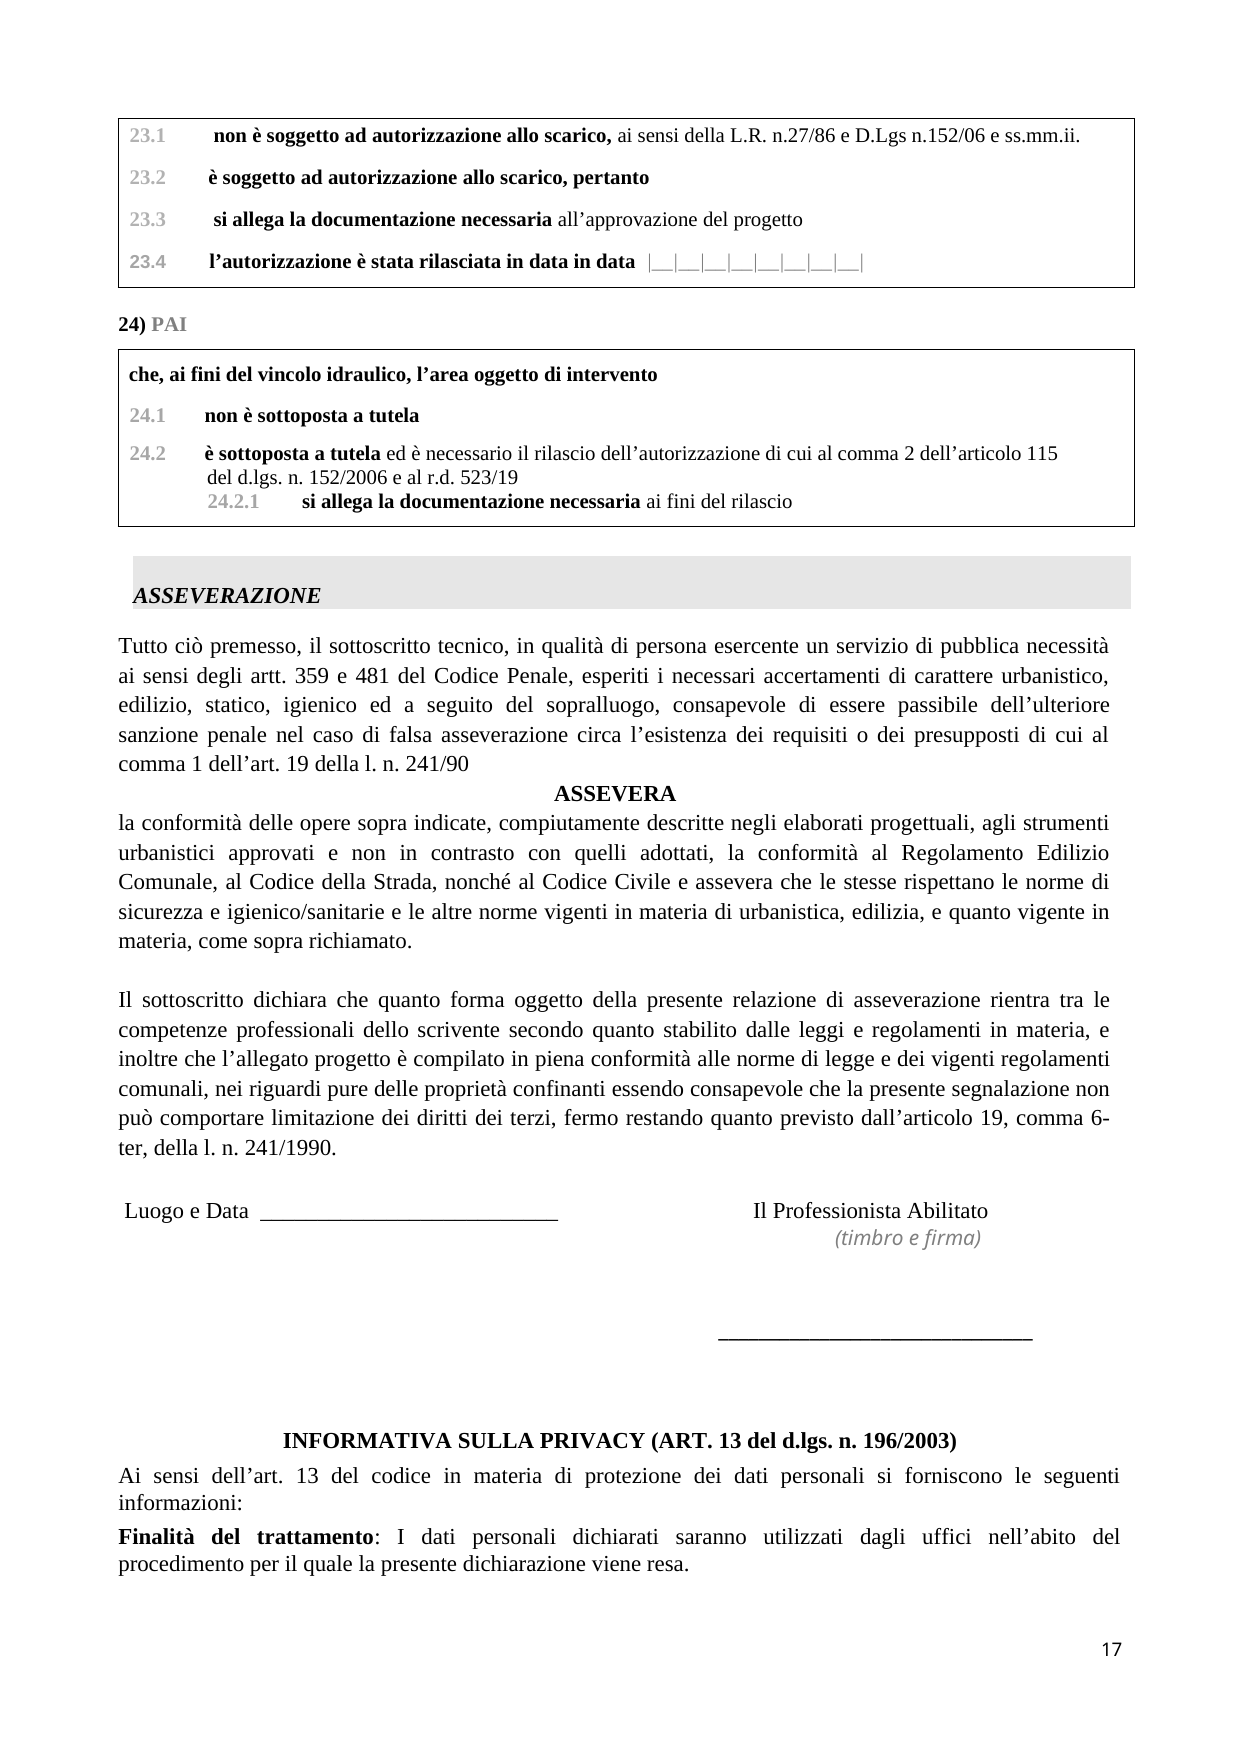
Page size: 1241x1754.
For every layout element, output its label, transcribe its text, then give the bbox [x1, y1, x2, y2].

text Il sottoscritto dichiara che quanto forma oggetto della presente relazione di asseverazione rientra tra le competenze professionali dello scrivente secondo quanto stabilito dalle leggi e regolamenti in materia, e inoltre che l’allegato progetto è compilato in piena conformità alle norme di legge e dei vigenti regolamenti comunali, nei riguardi pure delle proprietà confinanti essendo consapevole che la presente segnalazione non può comportare limitazione dei diritti dei terzi, fermo restando quanto previsto dall’articolo 19, comma 6-ter, della l. n. 241/1990. [118, 984, 1112, 1161]
text Finalità del trattamento: I dati personali dichiarati saranno utilizzati dagli uffici nell’abito del procedimento per il quale la presente dichiarazione viene resa. [118, 1523, 1122, 1576]
text Tutto ciò premesso, il sottoscritto tecnico, in qualità di persona esercente un servizio di pubblica necessità ai sensi degli artt. 359 e 481 del Codice Penale, esperiti i necessari accertamenti di carattere urbanistico, edilizio, statico, igienico ed a seguito del sopralluogo, consapevole di essere passibile dell’ulteriore sanzione penale nel caso di falsa asseverazione circa l’esistenza dei requisiti o dei presupposti di cui al comma 1 dell’art. 19 della l. n. 241/90 [118, 630, 1112, 778]
text 24) PAI [118, 312, 1122, 336]
text ASSEVERA [118, 778, 1112, 807]
text _______________________________ [118, 1314, 1122, 1343]
text Luogo e Data __________________________ Il Professionista Abilitato [124, 1197, 1122, 1223]
table_header che, ai fini del vincolo idraulico, l’area oggetto di intervento 24.1  non è sottoposta a tutela 24.2  è sottoposta a tutela ed è necessario il rilascio dell’autorizzazione di cui al comma 2 dell’articolo 115 del d.lgs. n. 152/2006 e al r.d. 523/19 24.2.1  si allega la documentazione necessaria ai fini del rilascio [119, 350, 1134, 526]
table_header 23.1  non è soggetto ad autorizzazione allo scarico, ai sensi della L.R. n.27/86 e D.Lgs n.152/06 e ss.mm.ii. 23.2  è soggetto ad autorizzazione allo scarico, pertanto 23.3  si allega la documentazione necessaria all’approvazione del progetto  l’autorizzazione è stata rilasciata in data in data |__|__|__|__|__|__|__|__| [119, 119, 1134, 287]
text Ai sensi dell’art. 13 del codice in materia di protezione dei dati personali si forniscono le seguenti informazioni: [118, 1462, 1122, 1515]
text (timbro e firma) [118, 1223, 1122, 1251]
table_header ASSEVERAZIONE [133, 556, 1131, 609]
text la conformità delle opere sopra indicate, compiutamente descritte negli elaborati progettuali, agli strumenti urbanistici approvati e non in contrasto con quelli adottati, la conformità al Regolamento Edilizio Comunale, al Codice della Strada, nonché al Codice Civile e assevera che le stesse rispettano le norme di sicurezza e igienico/sanitarie e le altre norme vigenti in materia di urbanistica, edilizia, e quanto vigente in materia, come sopra richiamato. [118, 807, 1112, 954]
text INFORMATIVA SULLA PRIVACY (ART. 13 del d.lgs. n. 196/2003) [118, 1428, 1122, 1454]
